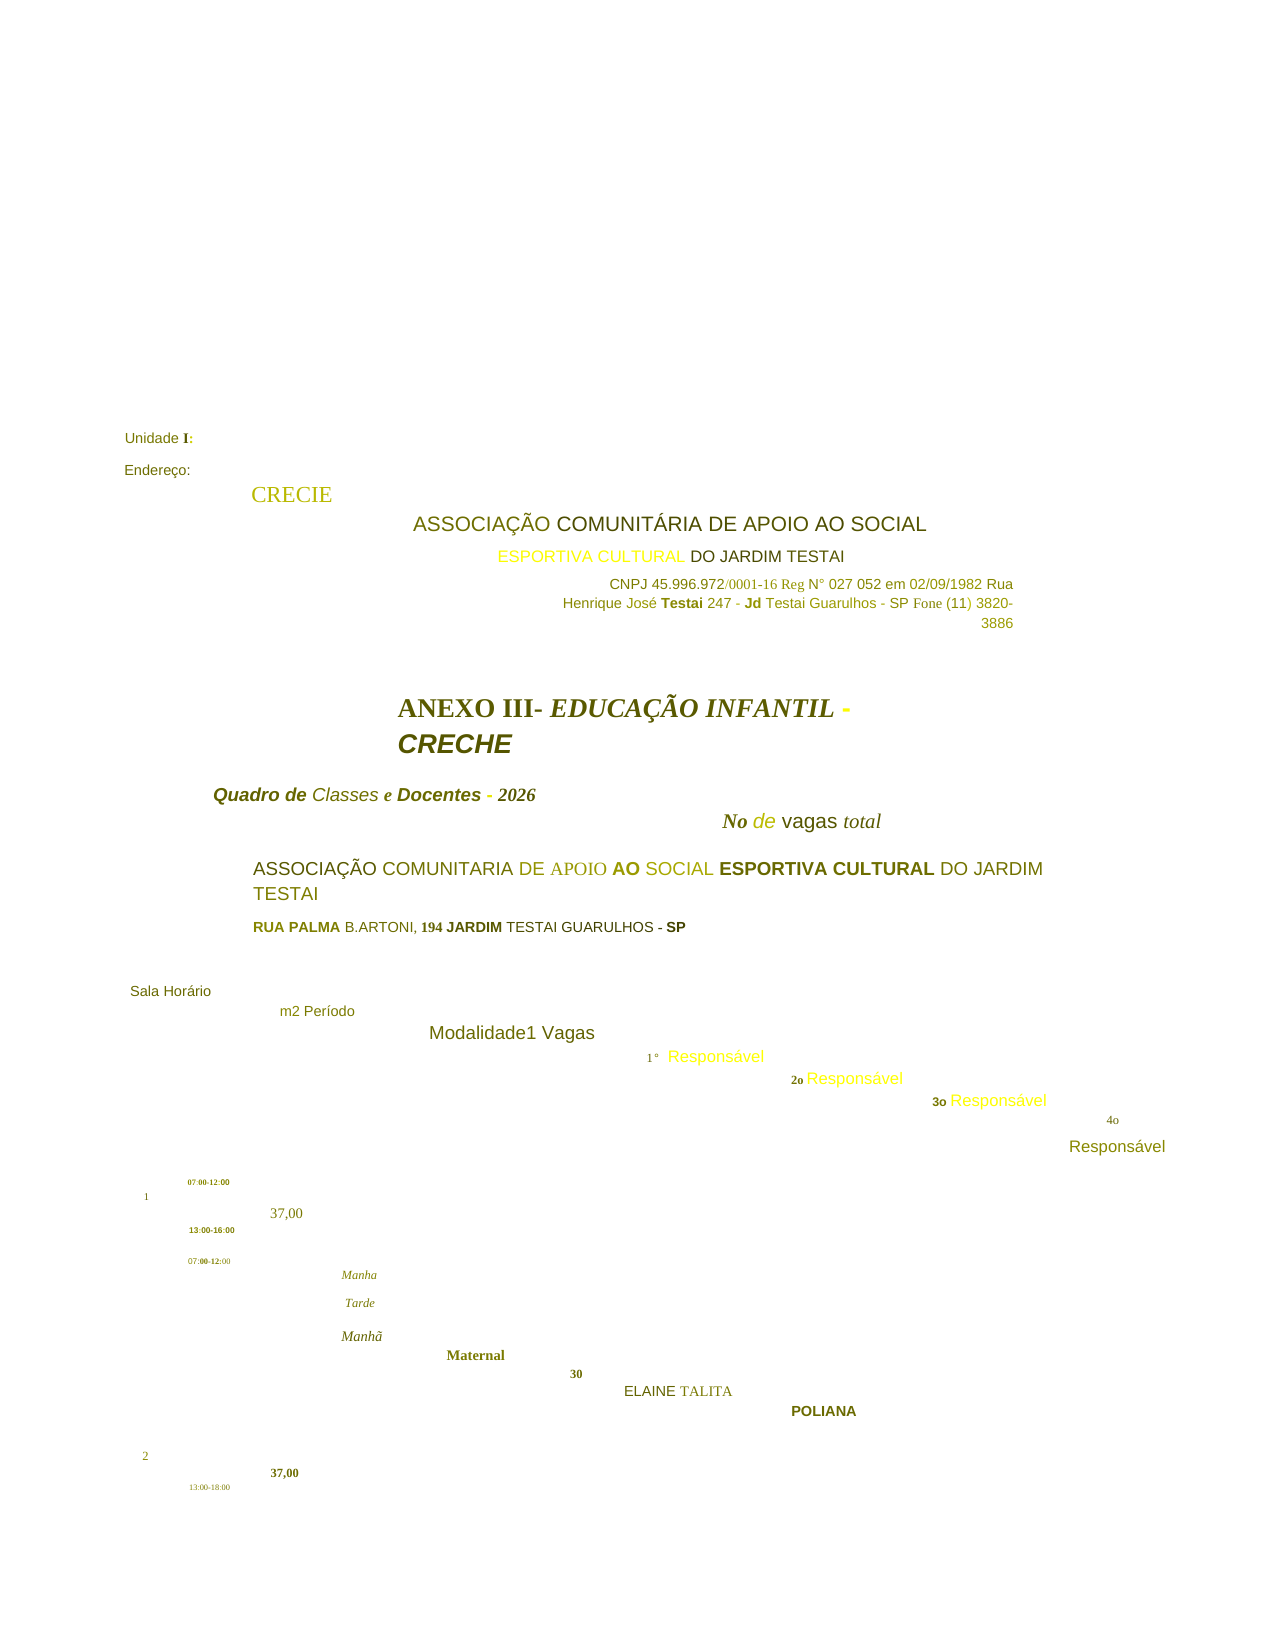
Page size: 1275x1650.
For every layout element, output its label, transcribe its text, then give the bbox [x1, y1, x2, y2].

text 30 [570, 1366, 624, 1381]
text 1° Responsável [641, 1046, 769, 1066]
text ELAINE TALITA [624, 1383, 784, 1400]
text 1 [143, 1191, 187, 1203]
text ASSOCIAÇÃO COMUNITARIA DE APOIO AO SOCIAL ESPORTIVA CULTURAL DO JARDIM TESTAI [253, 858, 1047, 904]
text ASSOCIAÇÃO COMUNITÁRIA DE APOIO AO SOCIAL [413, 511, 1011, 535]
text Responsável [1069, 1136, 1195, 1156]
text CRECIE [251, 481, 382, 507]
text 2o Responsável [784, 1068, 909, 1088]
text 3o Responsável [926, 1091, 1052, 1110]
text Manha [341, 1268, 428, 1282]
text 07:00-12:00 [187, 1178, 277, 1188]
text RUA PALMA B.ARTONI, 194 JARDIM TESTAI GUARULHOS - SP [253, 918, 788, 935]
text 13:00-16:00 [189, 1225, 277, 1235]
text POLIANA [791, 1402, 901, 1419]
text Manhã [341, 1328, 428, 1344]
text Sala Horário [130, 983, 279, 1000]
text m2 Período [279, 1002, 429, 1019]
text Modalidade1 Vagas [429, 1022, 637, 1043]
text 2 [142, 1449, 187, 1463]
text 4o [1106, 1112, 1156, 1127]
text CNPJ 45.996.972/0001-16 Reg N° 027 052 em 02/09/1982 Rua Henrique José Testai 247 - Jd Testai Guarulhos - SP Fone (11) 3820-3886 [554, 576, 1013, 631]
text Tarde [345, 1296, 423, 1310]
text ANEXO III- EDUCAÇÃO INFANTIL - CRECHE [397, 692, 948, 759]
text 37,00 [270, 1205, 346, 1222]
text No de vagas total [722, 809, 902, 833]
text 07:00-12:00 [188, 1257, 277, 1267]
text ESPORTIVA CULTURAL DO JARDIM TESTAI [497, 547, 1012, 566]
text 37,00 [270, 1465, 347, 1480]
text 13:00-18:00 [189, 1482, 277, 1492]
text Endereço: [124, 462, 234, 479]
text Unidade I: [124, 430, 238, 447]
text Maternal [446, 1347, 544, 1364]
text Quadro de Classes e Docentes - 2026 [213, 784, 562, 806]
